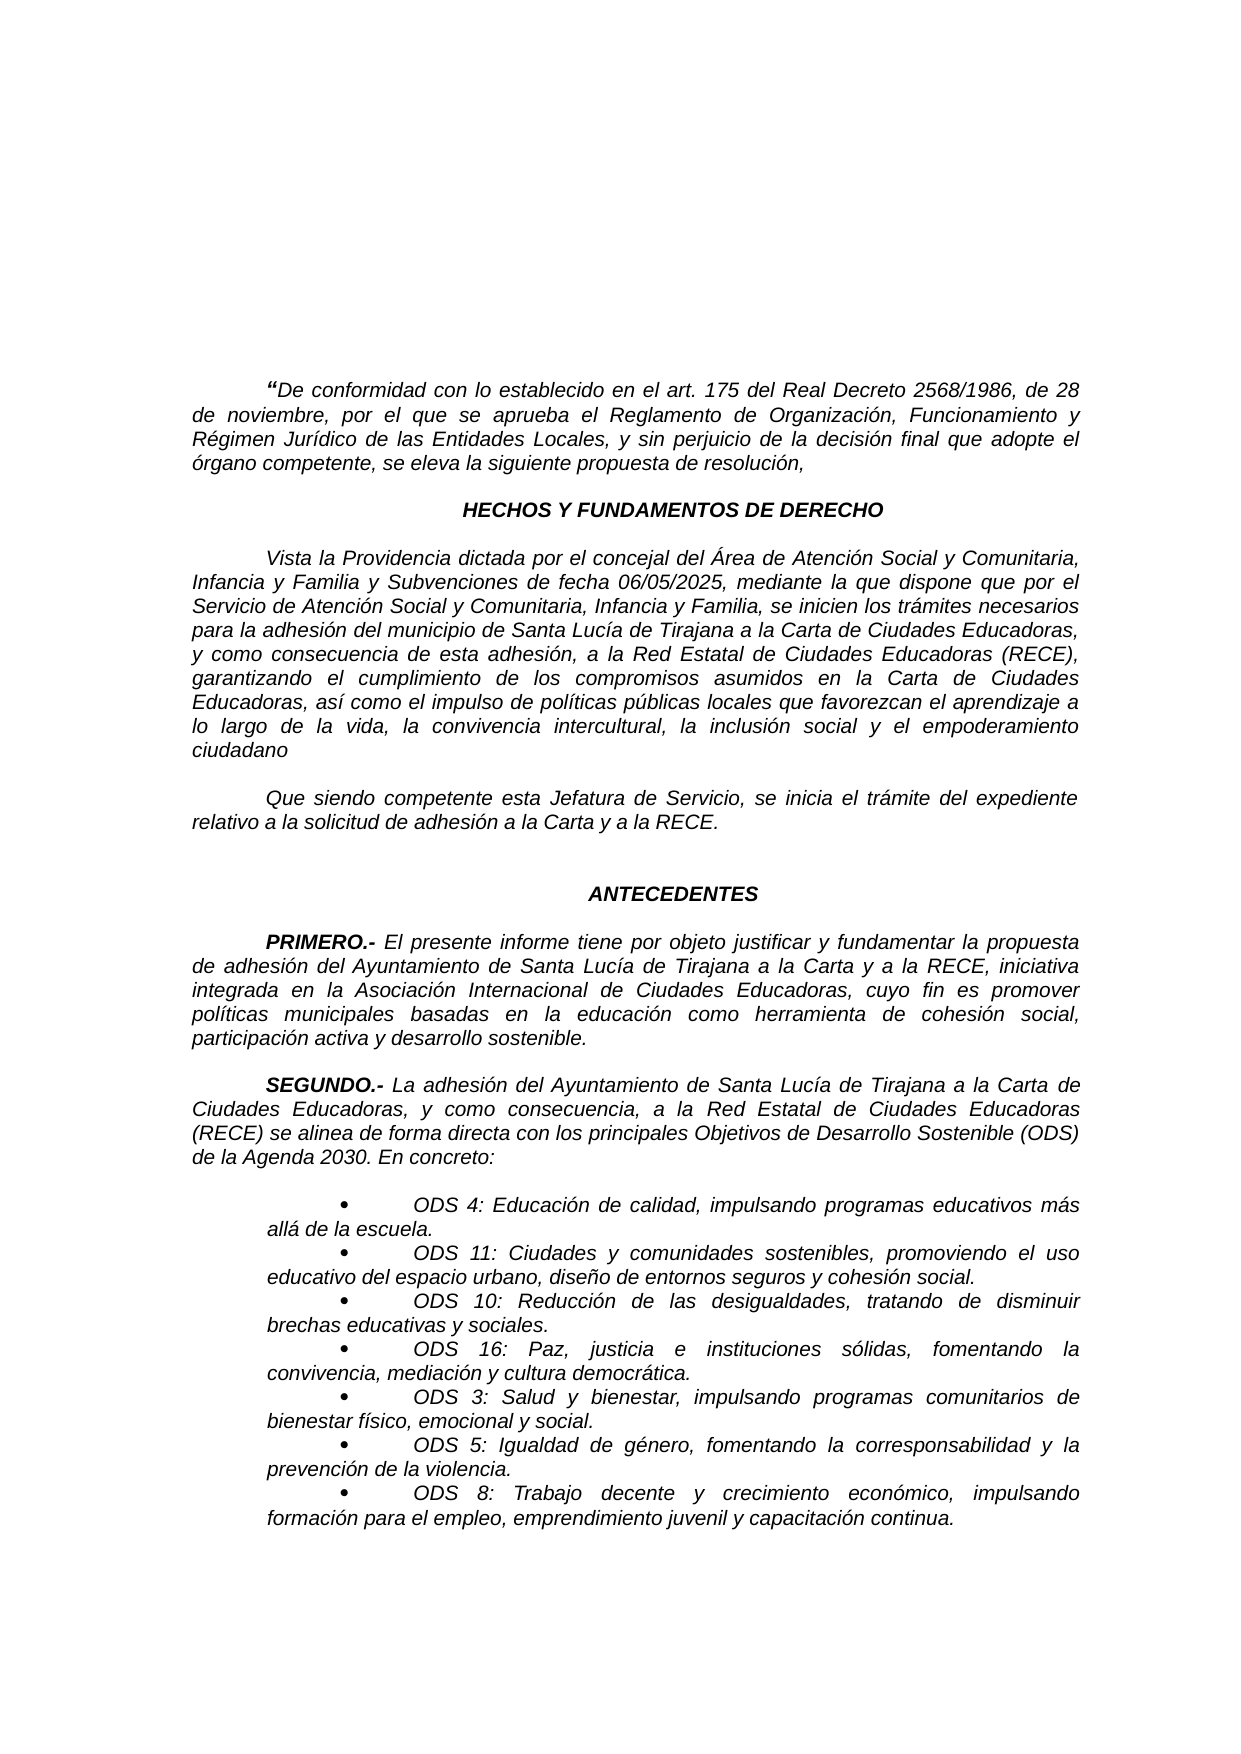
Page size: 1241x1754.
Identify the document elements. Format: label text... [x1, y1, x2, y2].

text HECHOS Y FUNDAMENTOS DE DERECHO [192, 498, 1081, 522]
text ANTECEDENTES [192, 882, 1081, 906]
list ODS 4: Educación de calidad, impulsando programas educativos más allá de la escuela. [267, 1193, 1081, 1241]
text Que siendo competente esta Jefatura de Servicio, se inicia el trámite del expediente relativo a la solicitud de adhesión a la Carta y a la RECE. [192, 786, 1079, 834]
list ODS 5: Igualdad de género, fomentando la corresponsabilidad y la prevención de la violencia. [267, 1433, 1081, 1481]
list ODS 16: Paz, justicia e instituciones sólidas, fomentando la convivencia, mediación y cultura democrática. [267, 1337, 1081, 1385]
list ODS 8: Trabajo decente y crecimiento económico, impulsando formación para el empleo, emprendimiento juvenil y capacitación continua. [267, 1481, 1081, 1529]
text “De conformidad con lo establecido en el art. 175 del Real Decreto 2568/1986, de 28 de noviembre, por el que se aprueba el Reglamento de Organización, Funcionamiento y Régimen Jurídico de las Entidades Locales, y sin perjuicio de la decisión final que adopte el órgano competente, se eleva la siguiente propuesta de resolución, [192, 376, 1081, 474]
list ODS 3: Salud y bienestar, impulsando programas comunitarios de bienestar físico, emocional y social. [267, 1385, 1081, 1433]
text PRIMERO.- El presente informe tiene por objeto justificar y fundamentar la propuesta de adhesión del Ayuntamiento de Santa Lucía de Tirajana a la Carta y a la RECE, iniciativa integrada en la Asociación Internacional de Ciudades Educadoras, cuyo fin es promover políticas municipales basadas en la educación como herramienta de cohesión social, participación activa y desarrollo sostenible. [192, 929, 1081, 1049]
text SEGUNDO.- La adhesión del Ayuntamiento de Santa Lucía de Tirajana a la Carta de Ciudades Educadoras, y como consecuencia, a la Red Estatal de Ciudades Educadoras (RECE) se alinea de forma directa con los principales Objetivos de Desarrollo Sostenible (ODS) de la Agenda 2030. En concreto: [192, 1073, 1081, 1169]
list ODS 11: Ciudades y comunidades sostenibles, promoviendo el uso educativo del espacio urbano, diseño de entornos seguros y cohesión social. [267, 1241, 1081, 1289]
list ODS 10: Reducción de las desigualdades, tratando de disminuir brechas educativas y sociales. [267, 1289, 1081, 1337]
text Vista la Providencia dictada por el concejal del Área de Atención Social y Comunitaria, Infancia y Familia y Subvenciones de fecha 06/05/2025, mediante la que dispone que por el Servicio de Atención Social y Comunitaria, Infancia y Familia, se inicien los trámites necesarios para la adhesión del municipio de Santa Lucía de Tirajana a la Carta de Ciudades Educadoras, y como consecuencia de esta adhesión, a la Red Estatal de Ciudades Educadoras (RECE), garantizando el cumplimiento de los compromisos asumidos en la Carta de Ciudades Educadoras, así como el impulso de políticas públicas locales que favorezcan el aprendizaje a lo largo de la vida, la convivencia intercultural, la inclusión social y el empoderamiento ciudadano [192, 546, 1081, 762]
